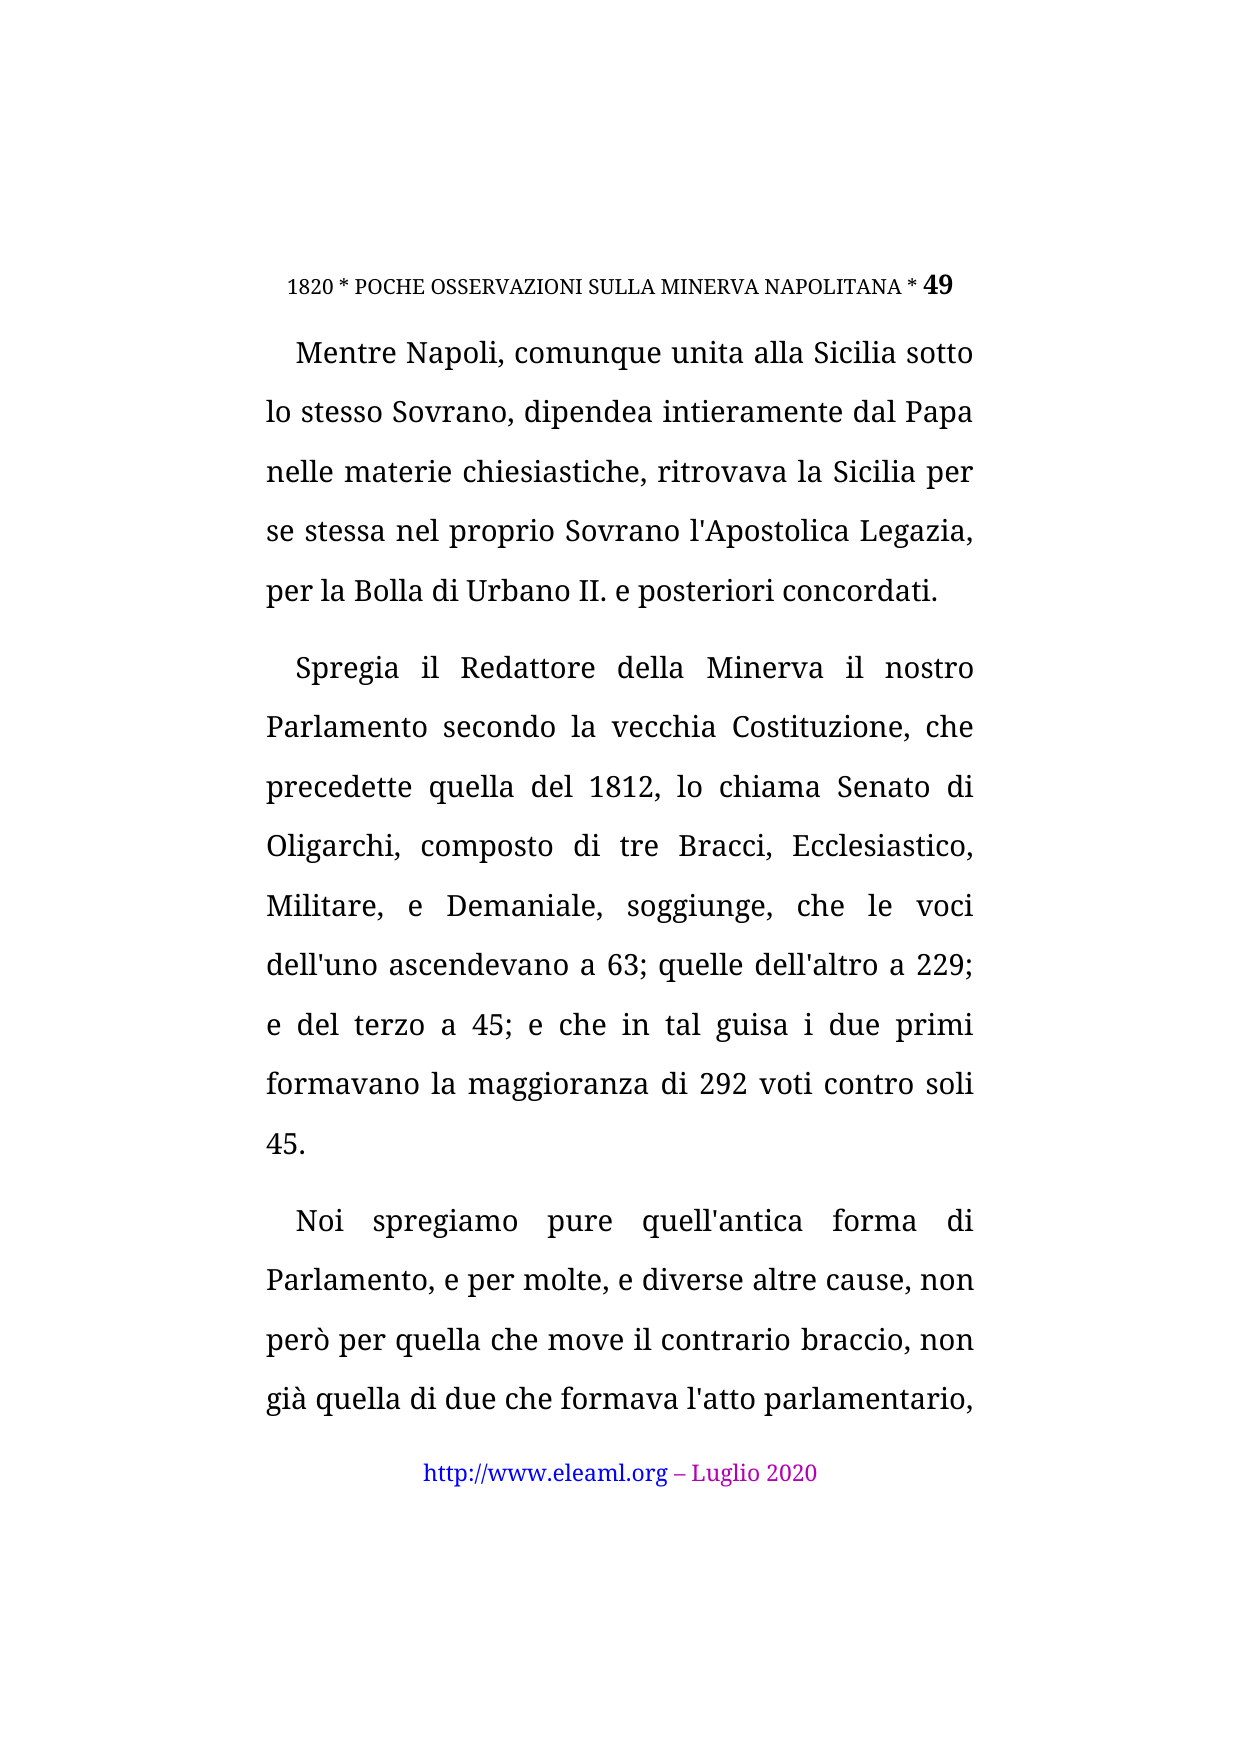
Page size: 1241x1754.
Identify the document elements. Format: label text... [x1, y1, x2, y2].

text Mentre Napoli, comunque unita alla Sicilia sotto lo stesso Sovrano, dipendea intieramente dal Papa nelle materie chiesiastiche, ritrovava la Sicilia per se stessa nel proprio Sovrano l'Apostolica Legazia, per la Bolla di Urbano II. e posteriori concordati. [266, 332, 974, 610]
text Spregia il Redattore della Minerva il nostro Parlamento secondo la vecchia Costituzione, che precedette quella del 1812, lo chiama Senato di Oligarchi, composto di tre Bracci, Ecclesiastico, Militare, e Demaniale, soggiunge, che le voci dell'uno ascendevano a 63; quelle dell'altro a 229; e del terzo a 45; e che in tal guisa i due primi formavano la maggioranza di 292 voti contro soli 45. [266, 647, 974, 1163]
text Noi spregiamo pure quell'antica forma di Parlamento, e per molte, e diverse altre cause, non però per quella che move il contrario braccio, non già quella di due che formava l'atto parlamentario, [266, 1200, 974, 1418]
